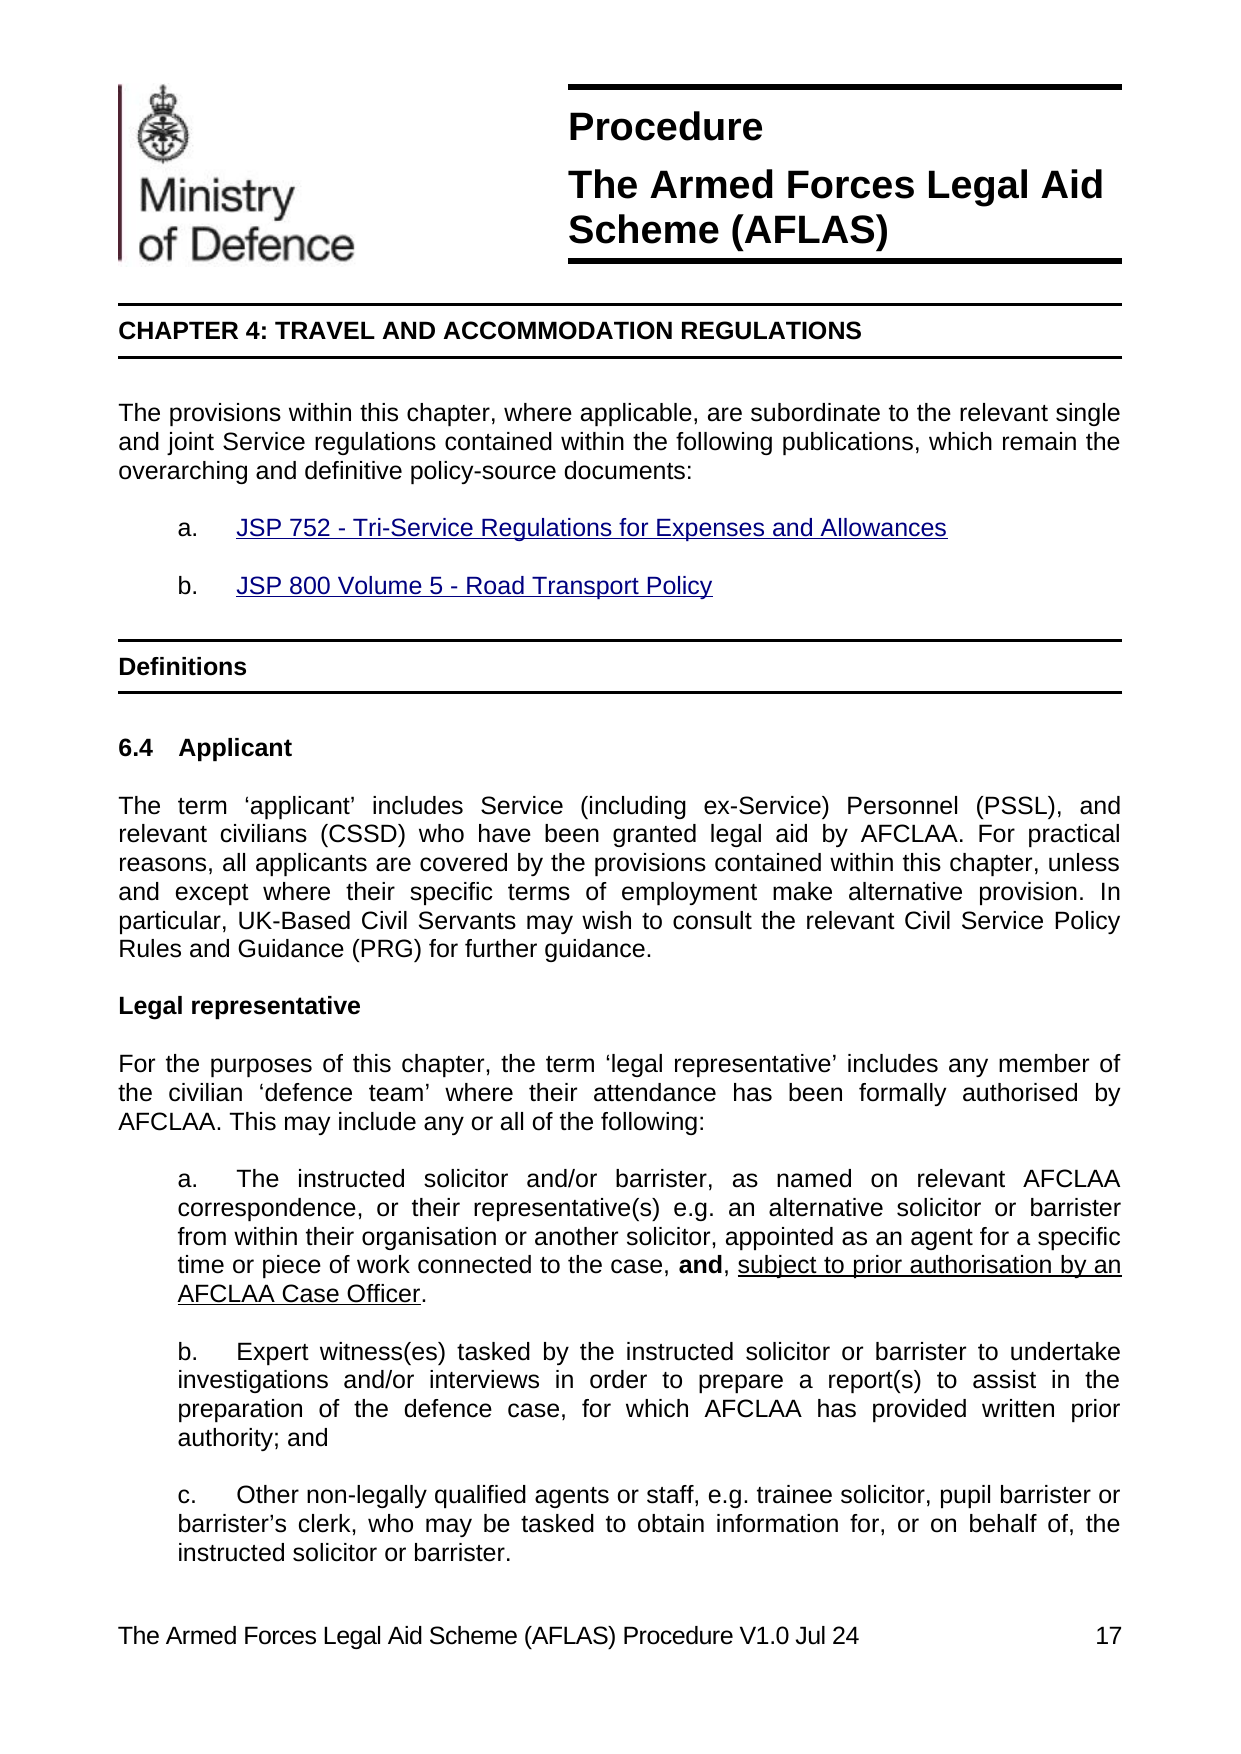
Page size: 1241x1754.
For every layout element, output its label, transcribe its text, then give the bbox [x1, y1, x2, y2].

list Other non-legally qualified agents or staff, e.g. trainee solicitor, pupil barrister or barrister’s clerk, who may be tasked to obtain information for, or on behalf of, the instructed solicitor or barrister. [177, 1480, 1122, 1567]
text For the purposes of this chapter, the term ‘legal representative’ includes any member of the civilian ‘defence team’ where their attendance has been formally authorised by AFCLAA. This may include any or all of the following: [118, 1049, 1122, 1135]
subtitle Legal representative [118, 992, 1122, 1020]
subtitle Definitions [118, 642, 1122, 691]
list JSP 800 Volume 5 - Road Transport Policy [177, 571, 1122, 599]
text The term ‘applicant’ includes Service (including ex-Service) Personnel (PSSL), and relevant civilians (CSSD) who have been granted legal aid by AFCLAA. For practical reasons, all applicants are covered by the provisions contained within this chapter, unless and except where their specific terms of employment make alternative provision. In particular, UK-Based Civil Servants may wish to consult the relevant Civil Service Policy Rules and Guidance (PRG) for further guidance. [118, 791, 1122, 963]
list JSP 752 - Tri-Service Regulations for Expenses and Allowances [177, 513, 1122, 542]
list The instructed solicitor and/or barrister, as named on relevant AFCLAA correspondence, or their representative(s) e.g. an alternative solicitor or barrister from within their organisation or another solicitor, appointed as an agent for a specific time or piece of work connected to the case, and, subject to prior authorisation by an AFCLAA Case Officer. [177, 1164, 1122, 1308]
list Expert witness(es) tasked by the instructed solicitor or barrister to undertake investigations and/or interviews in order to prepare a report(s) to assist in the preparation of the defence case, for which AFCLAA has provided written prior authority; and [177, 1337, 1122, 1452]
subtitle CHAPTER 4: TRAVEL AND ACCOMMODATION REGULATIONS [118, 306, 1122, 356]
subtitle Applicant [118, 733, 1122, 762]
text The provisions within this chapter, where applicable, are subordinate to the relevant single and joint Service regulations contained within the following publications, which remain the overarching and definitive policy-source documents: [118, 398, 1122, 484]
